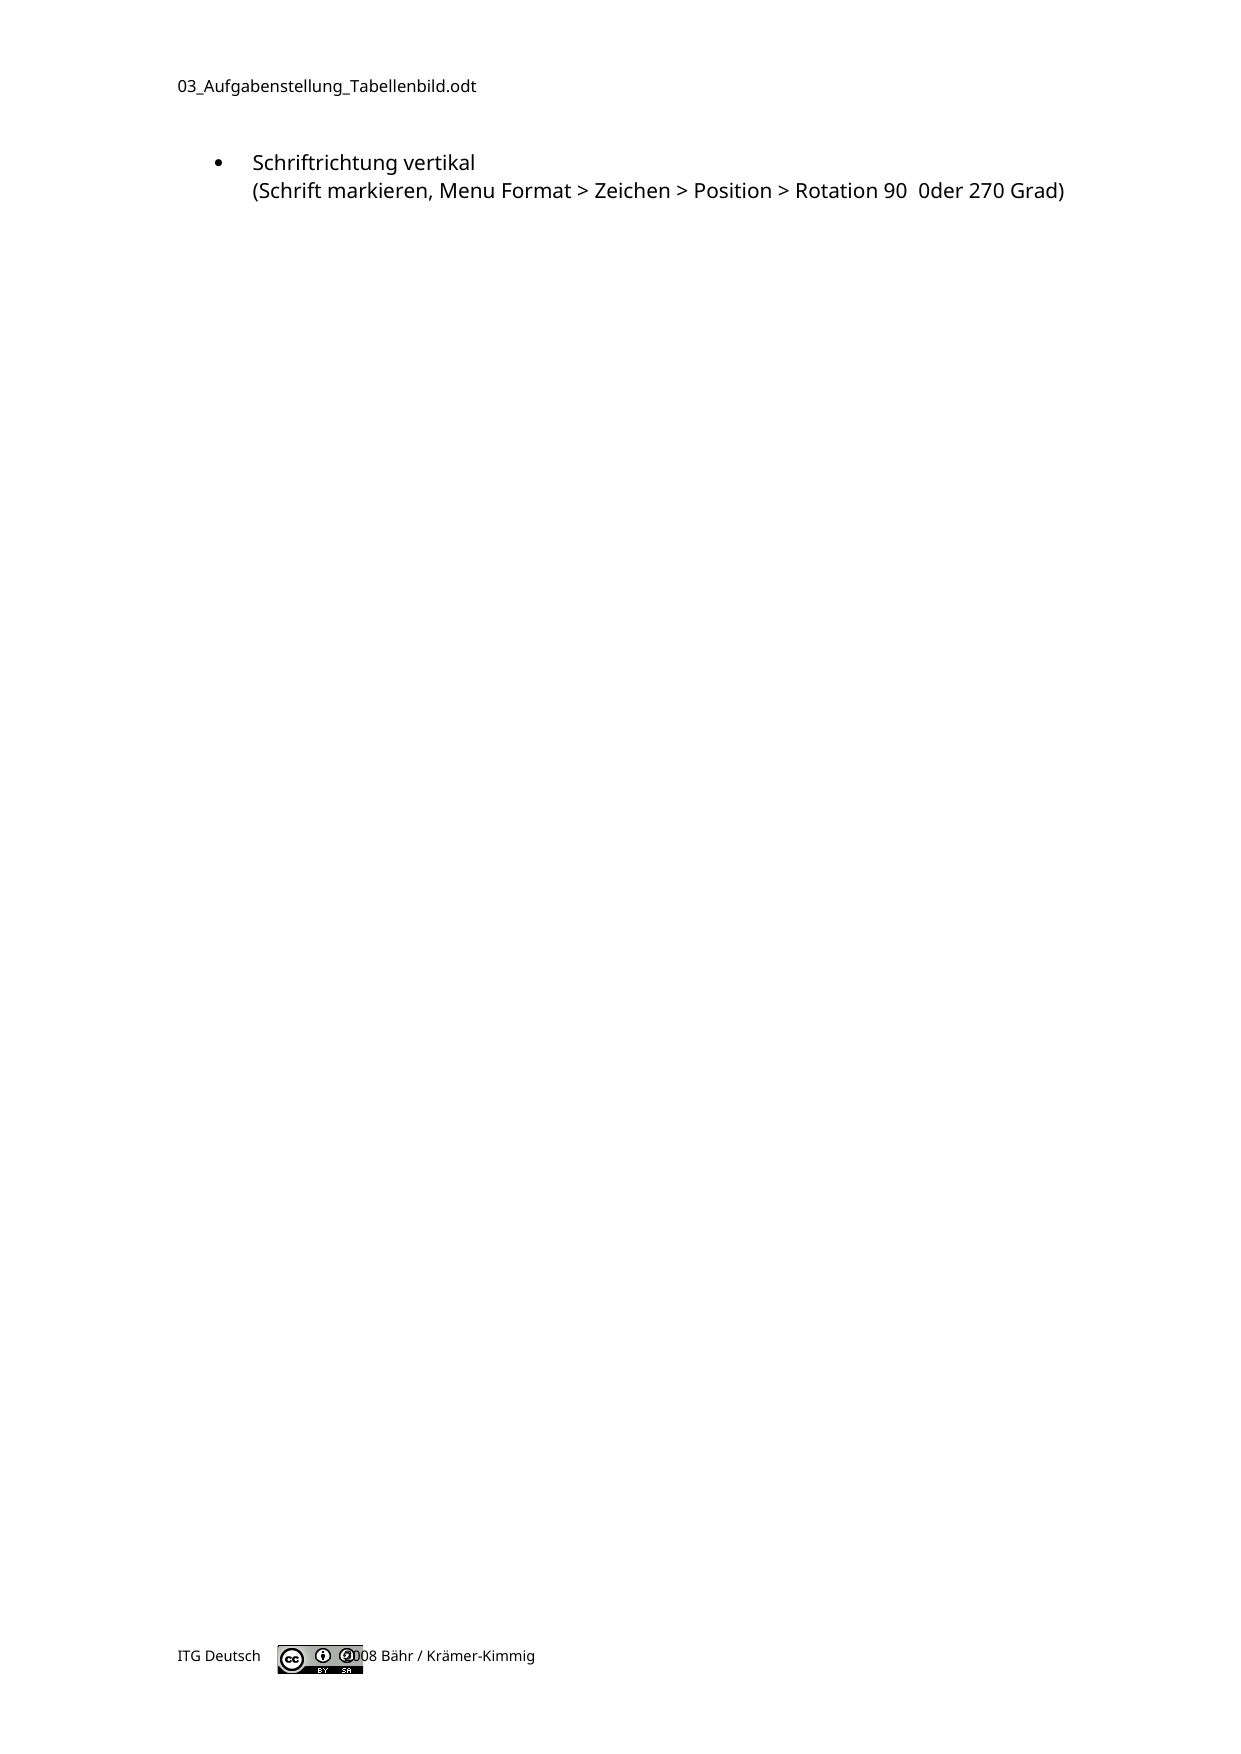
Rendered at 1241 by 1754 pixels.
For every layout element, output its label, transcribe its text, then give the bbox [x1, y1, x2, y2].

picture [277, 1645, 364, 1674]
list Schriftrichtung vertikal (Schrift markieren, Menu Format > Zeichen > Position > Rotation 90 0der 270 Grad) [215, 148, 1189, 204]
